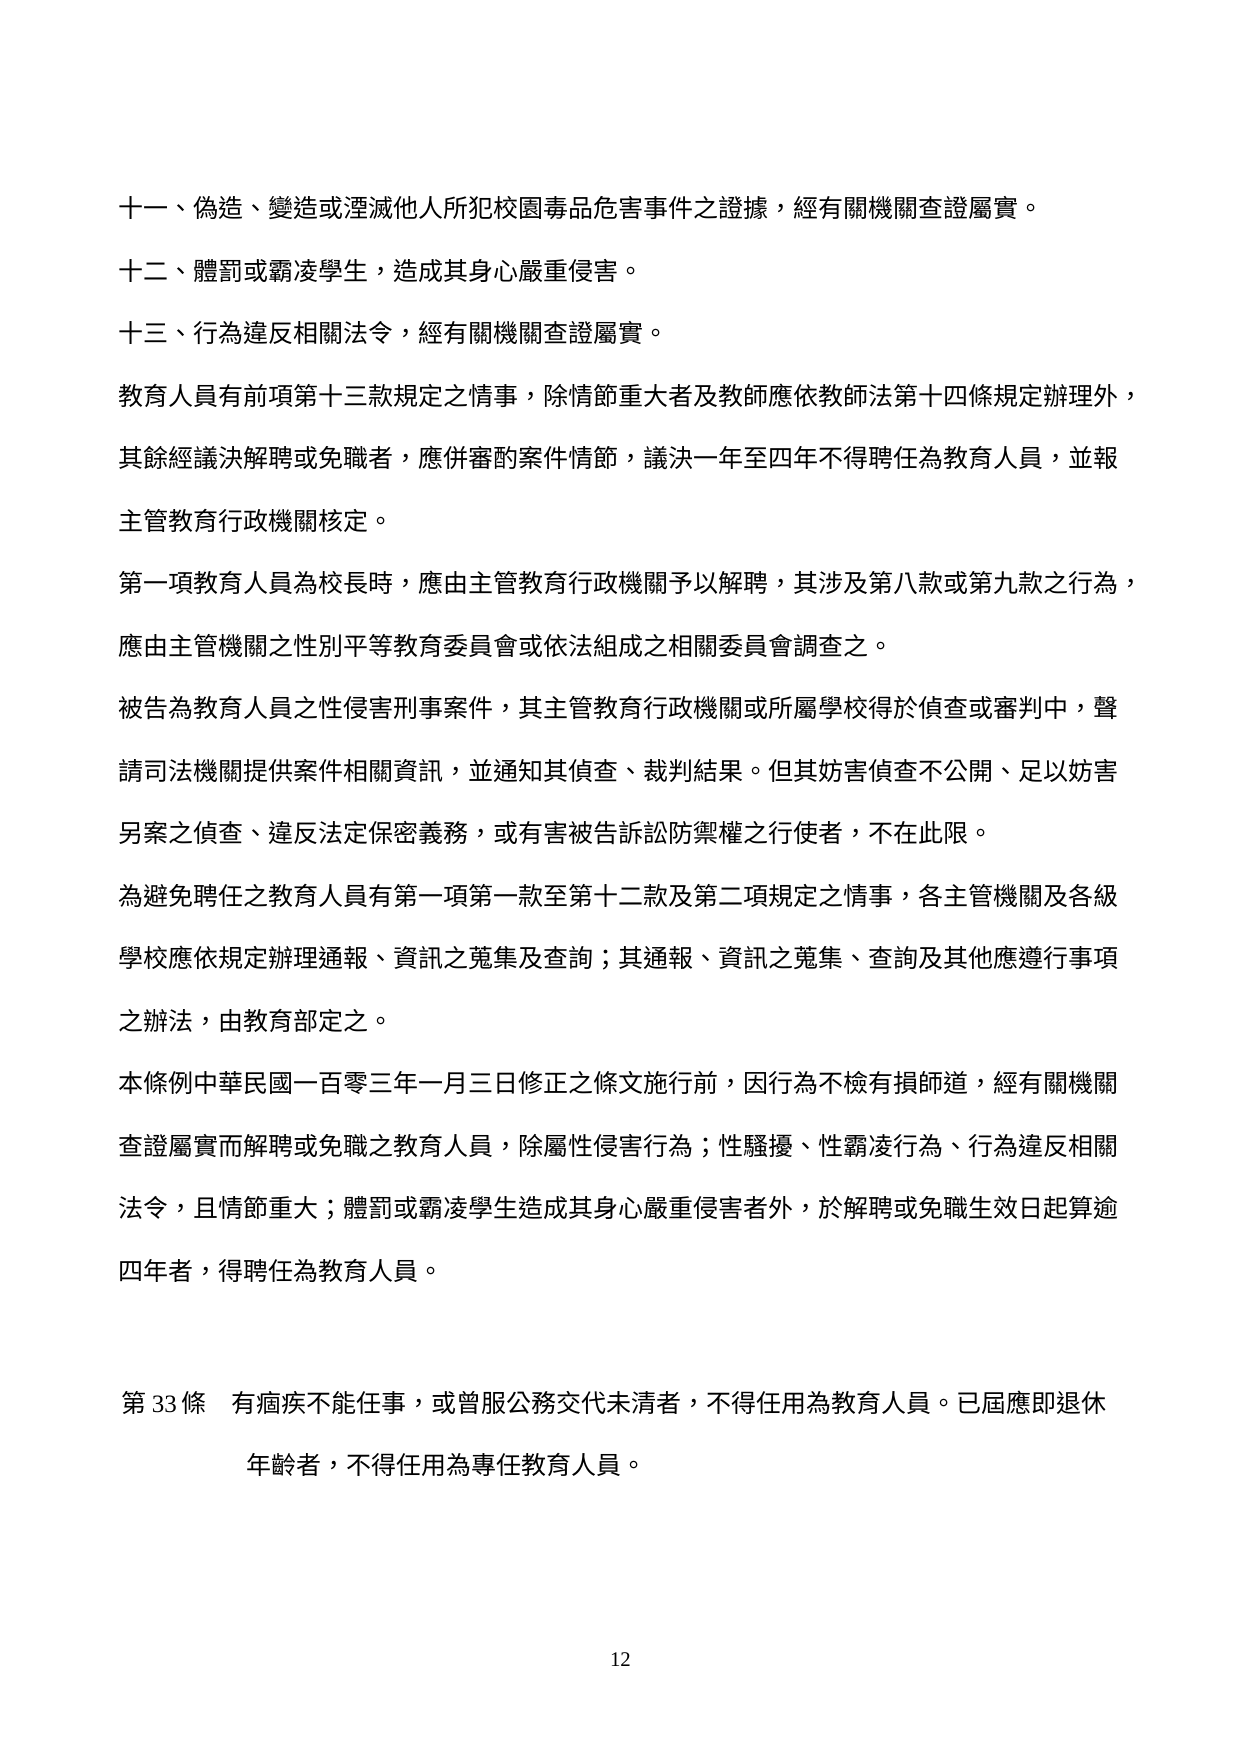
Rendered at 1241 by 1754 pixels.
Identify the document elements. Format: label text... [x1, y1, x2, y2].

text 被告為教育人員之性侵害刑事案件，其主管教育行政機關或所屬學校得於偵查或審判中，聲請司法機關提供案件相關資訊，並通知其偵查、裁判結果。但其妨害偵查不公開、足以妨害另案之偵查、違反法定保密義務，或有害被告訴訟防禦權之行使者，不在此限。 [118, 665, 1122, 853]
text 本條例中華民國一百零三年一月三日修正之條文施行前，因行為不檢有損師道，經有關機關查證屬實而解聘或免職之教育人員，除屬性侵害行為；性騷擾、性霸凌行為、行為違反相關法令，且情節重大；體罰或霸凌學生造成其身心嚴重侵害者外，於解聘或免職生效日起算逾四年者，得聘任為教育人員。 [118, 1040, 1122, 1290]
text 第33條 有痼疾不能任事，或曾服公務交代未清者，不得任用為教育人員。已屆應即退休年齡者，不得任用為專任教育人員。 [122, 1360, 1122, 1485]
text 十三、行為違反相關法令，經有關機關查證屬實。 [118, 290, 1122, 353]
text 第一項教育人員為校長時，應由主管教育行政機關予以解聘，其涉及第八款或第九款之行為，應由主管機關之性別平等教育委員會或依法組成之相關委員會調查之。 [118, 540, 1122, 665]
text 十一、偽造、變造或湮滅他人所犯校園毒品危害事件之證據，經有關機關查證屬實。 [118, 165, 1122, 228]
text 為避免聘任之教育人員有第一項第一款至第十二款及第二項規定之情事，各主管機關及各級學校應依規定辦理通報、資訊之蒐集及查詢；其通報、資訊之蒐集、查詢及其他應遵行事項之辦法，由教育部定之。 [118, 853, 1122, 1040]
text 教育人員有前項第十三款規定之情事，除情節重大者及教師應依教師法第十四條規定辦理外，其餘經議決解聘或免職者，應併審酌案件情節，議決一年至四年不得聘任為教育人員，並報主管教育行政機關核定。 [118, 353, 1122, 540]
text 十二、體罰或霸凌學生，造成其身心嚴重侵害。 [118, 228, 1122, 290]
